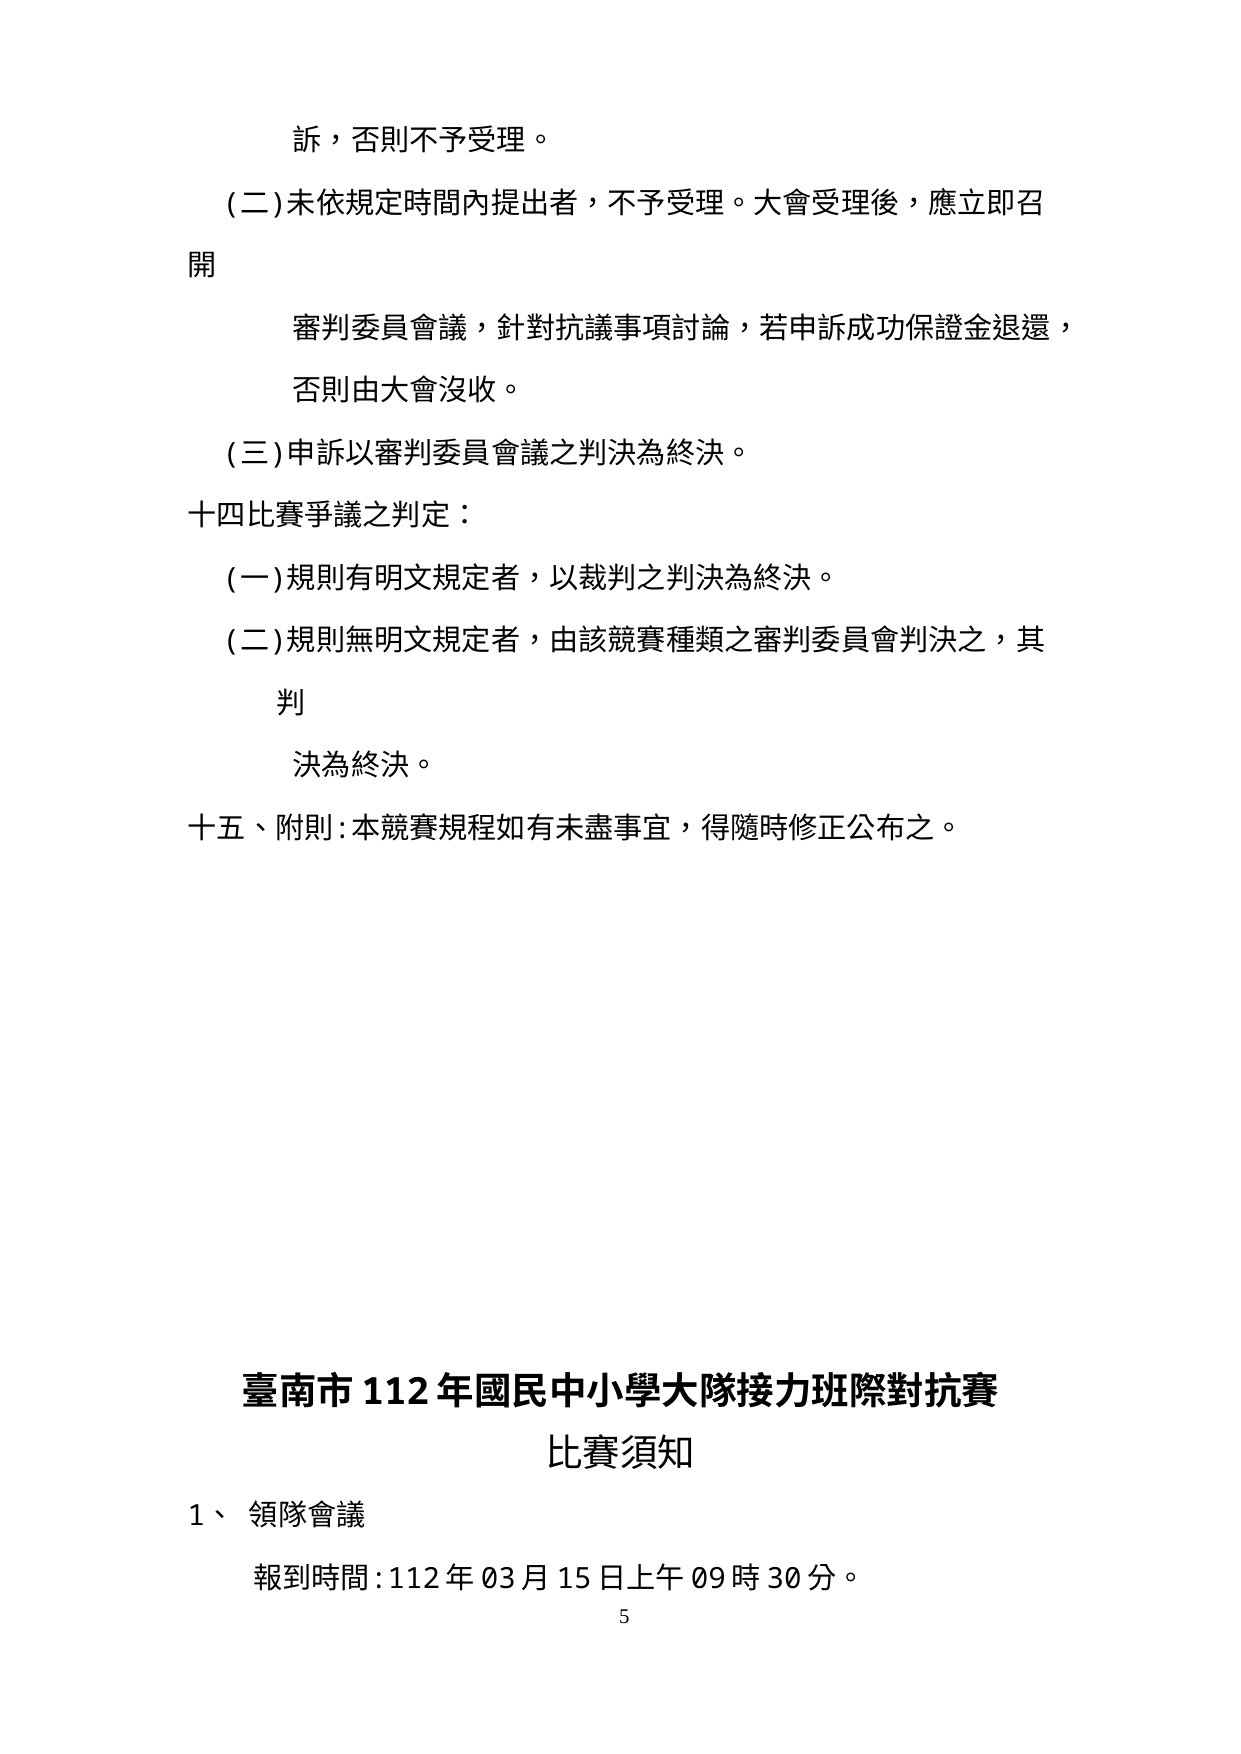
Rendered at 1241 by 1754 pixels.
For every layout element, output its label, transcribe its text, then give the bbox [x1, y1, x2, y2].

text 十五、附則:本競賽規程如有未盡事宜，得隨時修正公布之。 [187, 784, 1053, 846]
text (二)規則無明文規定者，由該競賽種類之審判委員會判決之，其判 [187, 596, 1053, 721]
text 決為終決。 [187, 721, 1053, 784]
text 否則由大會沒收。 [187, 346, 1053, 409]
list 領隊會議 [187, 1471, 1073, 1534]
text (二)未依規定時間內提出者，不予受理。大會受理後，應立即召開 [187, 159, 1053, 284]
text 報到時間:112年03月15日上午09時30分。 [253, 1534, 1073, 1596]
subtitle (一)規則有明文規定者，以裁判之判決為終決。 [187, 534, 1053, 596]
text 臺南市112年國民中小學大隊接力班際對抗賽 [187, 1346, 1053, 1409]
text 訴，否則不予受理。 [187, 96, 1053, 159]
text 比賽須知 [187, 1409, 1053, 1471]
text 審判委員會議，針對抗議事項討論，若申訴成功保證金退還， [187, 284, 1053, 346]
text (三)申訴以審判委員會議之判決為終決。 [187, 409, 1053, 471]
subtitle 十四比賽爭議之判定： [187, 471, 1053, 534]
